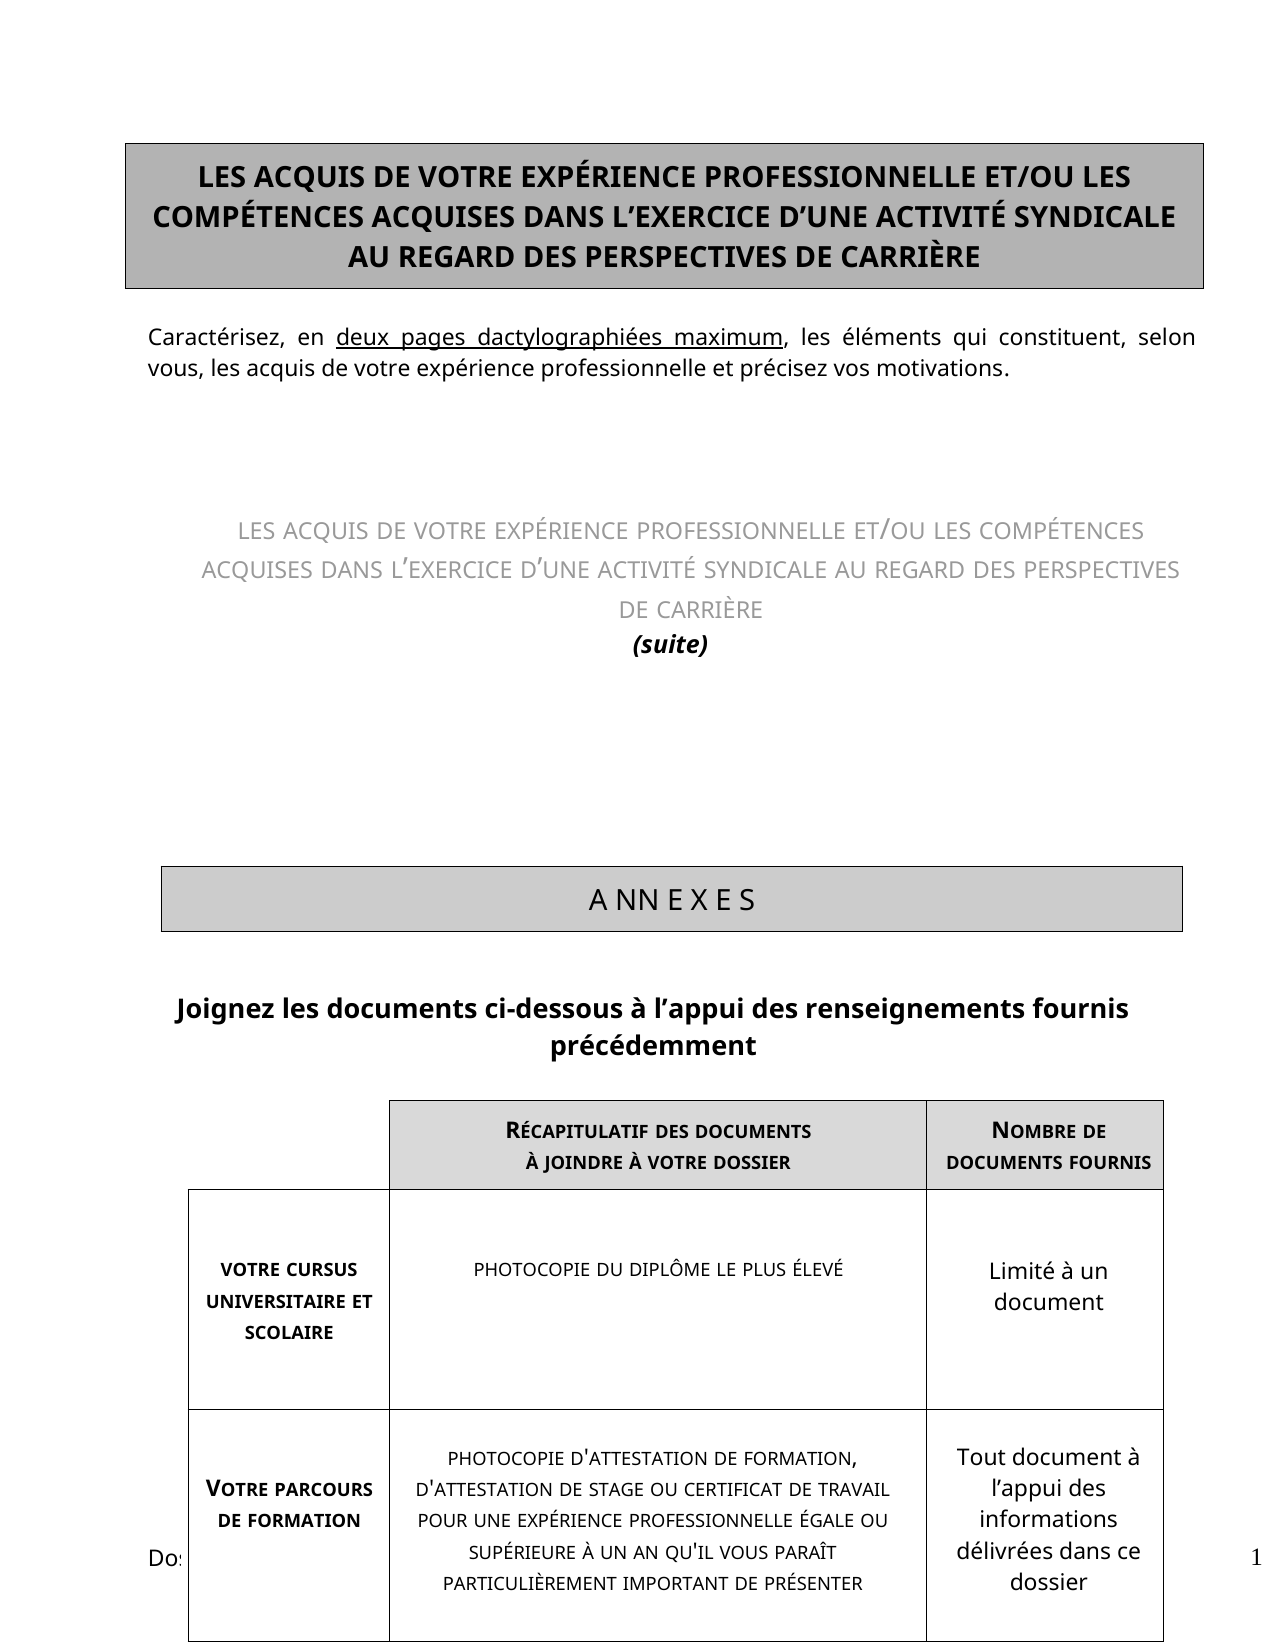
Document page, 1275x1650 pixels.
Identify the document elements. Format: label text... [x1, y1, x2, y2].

table_cell photocopie du diplôme le plus élevé [390, 1190, 926, 1408]
text Caractérisez, en deux pages dactylographiées maximum, les éléments qui constituent, selon vous, les acquis de votre expérience professionnelle et précisez vos motivations. [148, 321, 1196, 383]
table_header Nombre de documents fournis [927, 1101, 1163, 1189]
table_cell Limité à un document [927, 1190, 1163, 1408]
text Joignez les documents ci-dessous à l’appui des renseignements fournis précédemment [110, 989, 1196, 1063]
table_header A NN E X E S [162, 867, 1182, 931]
text les acquis de votre expérience professionnelle et/ou les compétences acquises dans l’exercice d’une activité syndicale au regard des perspectives de carrière [185, 508, 1196, 627]
table_cell photocopie d'attestation de formation, d'attestation de stage ou certificat de travail pour une expérience professionnelle égale ou supérieure à un an qu'il vous paraît particulièrement important de présenter [390, 1410, 926, 1641]
table_header Récapitulatif des documents à joindre à votre dossier [390, 1101, 926, 1189]
table_header [188, 1100, 389, 1189]
table_cell Votre parcours de formation [189, 1410, 389, 1641]
table_cell Tout document à l’appui des informations délivrées dans ce dossier [927, 1410, 1163, 1641]
text (suite) [148, 627, 1196, 661]
table_cell votre cursus universitaire et scolaire [189, 1190, 389, 1408]
table_header LES ACQUIS DE VOTRE EXPÉRIENCE PROFESSIONNELLE ET/OU LES COMPÉTENCES ACQUISES DANS L’EXERCICE D’UNE ACTIVITÉ SYNDICALE AU REGARD DES PERSPECTIVES DE CARRIÈRE [126, 144, 1203, 288]
